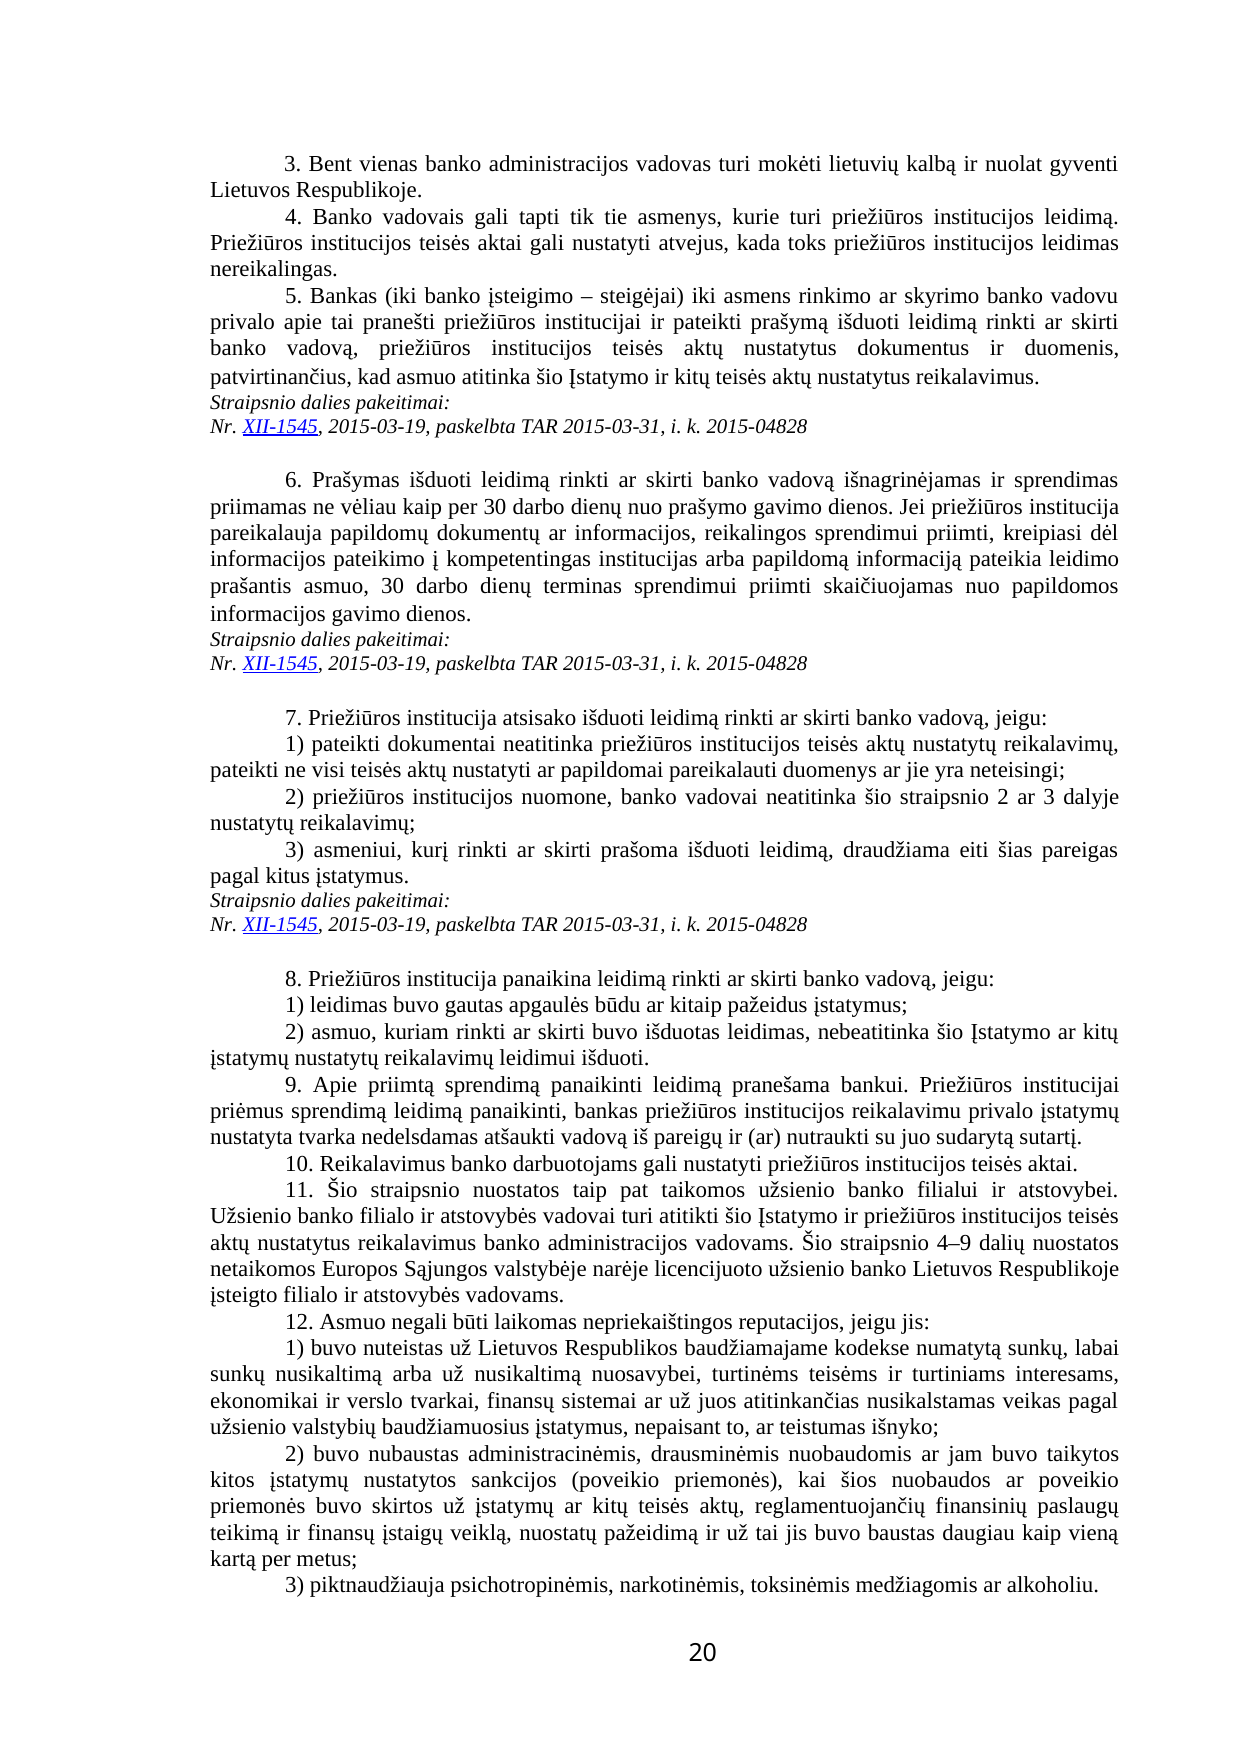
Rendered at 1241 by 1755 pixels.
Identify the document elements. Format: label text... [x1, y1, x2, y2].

text 6. Prašymas išduoti leidimą rinkti ar skirti banko vadovą išnagrinėjamas ir sprendimas priimamas ne vėliau kaip per 30 darbo dienų nuo prašymo gavimo dienos. Jei priežiūros institucija pareikalauja papildomų dokumentų ar informacijos, reikalingos sprendimui priimti, kreipiasi dėl informacijos pateikimo į kompetentingas institucijas arba papildomą informaciją pateikia leidimo prašantis asmuo, 30 darbo dienų terminas sprendimui priimti skaičiuojamas nuo papildomos informacijos gavimo dienos. [210, 466, 1120, 627]
text 10. Reikalavimus banko darbuotojams gali nustatyti priežiūros institucijos teisės aktai. [210, 1150, 1120, 1176]
text Straipsnio dalies pakeitimai: [210, 888, 1120, 912]
text 3) piktnaudžiauja psichotropinėmis, narkotinėmis, toksinėmis medžiagomis ar alkoholiu. [210, 1571, 1120, 1598]
text 3) asmeniui, kurį rinkti ar skirti prašoma išduoti leidimą, draudžiama eiti šias pareigas pagal kitus įstatymus. [210, 836, 1120, 888]
text 7. Priežiūros institucija atsisako išduoti leidimą rinkti ar skirti banko vadovą, jeigu: [210, 704, 1120, 730]
text 5. Bankas (iki banko įsteigimo – steigėjai) iki asmens rinkimo ar skyrimo banko vadovu privalo apie tai pranešti priežiūros institucijai ir pateikti prašymą išduoti leidimą rinkti ar skirti banko vadovą, priežiūros institucijos teisės aktų nustatytus dokumentus ir duomenis, patvirtinančius, kad asmuo atitinka šio Įstatymo ir kitų teisės aktų nustatytus reikalavimus. [210, 282, 1120, 389]
text Nr. XII-1545, 2015-03-19, paskelbta TAR 2015-03-31, i. k. 2015-04828 [210, 414, 1120, 438]
text 12. Asmuo negali būti laikomas nepriekaištingos reputacijos, jeigu jis: [210, 1308, 1120, 1334]
text 2) buvo nubaustas administracinėmis, drausminėmis nuobaudomis ar jam buvo taikytos kitos įstatymų nustatytos sankcijos (poveikio priemonės), kai šios nuobaudos ar poveikio priemonės buvo skirtos už įstatymų ar kitų teisės aktų, reglamentuojančių finansinių paslaugų teikimą ir finansų įstaigų veiklą, nuostatų pažeidimą ir už tai jis buvo baustas daugiau kaip vieną kartą per metus; [210, 1439, 1120, 1571]
text 2) asmuo, kuriam rinkti ar skirti buvo išduotas leidimas, nebeatitinka šio Įstatymo ar kitų įstatymų nustatytų reikalavimų leidimui išduoti. [210, 1018, 1120, 1071]
text Nr. XII-1545, 2015-03-19, paskelbta TAR 2015-03-31, i. k. 2015-04828 [210, 912, 1120, 936]
text Nr. XII-1545, 2015-03-19, paskelbta TAR 2015-03-31, i. k. 2015-04828 [210, 651, 1120, 675]
text Straipsnio dalies pakeitimai: [210, 389, 1120, 414]
text 3. Bent vienas banko administracijos vadovas turi mokėti lietuvių kalbą ir nuolat gyventi Lietuvos Respublikoje. [210, 150, 1120, 203]
text 1) buvo nuteistas už Lietuvos Respublikos baudžiamajame kodekse numatytą sunkų, labai sunkų nusikaltimą arba už nusikaltimą nuosavybei, turtinėms teisėms ir turtiniams interesams, ekonomikai ir verslo tvarkai, finansų sistemai ar už juos atitinkančias nusikalstamas veikas pagal užsienio valstybių baudžiamuosius įstatymus, nepaisant to, ar teistumas išnyko; [210, 1334, 1120, 1439]
text 2) priežiūros institucijos nuomone, banko vadovai neatitinka šio straipsnio 2 ar 3 dalyje nustatytų reikalavimų; [210, 783, 1120, 836]
text 4. Banko vadovais gali tapti tik tie asmenys, kurie turi priežiūros institucijos leidimą. Priežiūros institucijos teisės aktai gali nustatyti atvejus, kada toks priežiūros institucijos leidimas nereikalingas. [210, 203, 1120, 282]
text 1) leidimas buvo gautas apgaulės būdu ar kitaip pažeidus įstatymus; [210, 992, 1120, 1018]
text 1) pateikti dokumentai neatitinka priežiūros institucijos teisės aktų nustatytų reikalavimų, pateikti ne visi teisės aktų nustatyti ar papildomai pareikalauti duomenys ar jie yra neteisingi; [210, 730, 1120, 783]
text 8. Priežiūros institucija panaikina leidimą rinkti ar skirti banko vadovą, jeigu: [210, 965, 1120, 992]
text 11. Šio straipsnio nuostatos taip pat taikomos užsienio banko filialui ir atstovybei. Užsienio banko filialo ir atstovybės vadovai turi atitikti šio Įstatymo ir priežiūros institucijos teisės aktų nustatytus reikalavimus banko administracijos vadovams. Šio straipsnio 4–9 dalių nuostatos netaikomos Europos Sąjungos valstybėje narėje licencijuoto užsienio banko Lietuvos Respublikoje įsteigto filialo ir atstovybės vadovams. [210, 1176, 1120, 1308]
text Straipsnio dalies pakeitimai: [210, 627, 1120, 651]
text 9. Apie priimtą sprendimą panaikinti leidimą pranešama bankui. Priežiūros institucijai priėmus sprendimą leidimą panaikinti, bankas priežiūros institucijos reikalavimu privalo įstatymų nustatyta tvarka nedelsdamas atšaukti vadovą iš pareigų ir (ar) nutraukti su juo sudarytą sutartį. [210, 1071, 1120, 1150]
